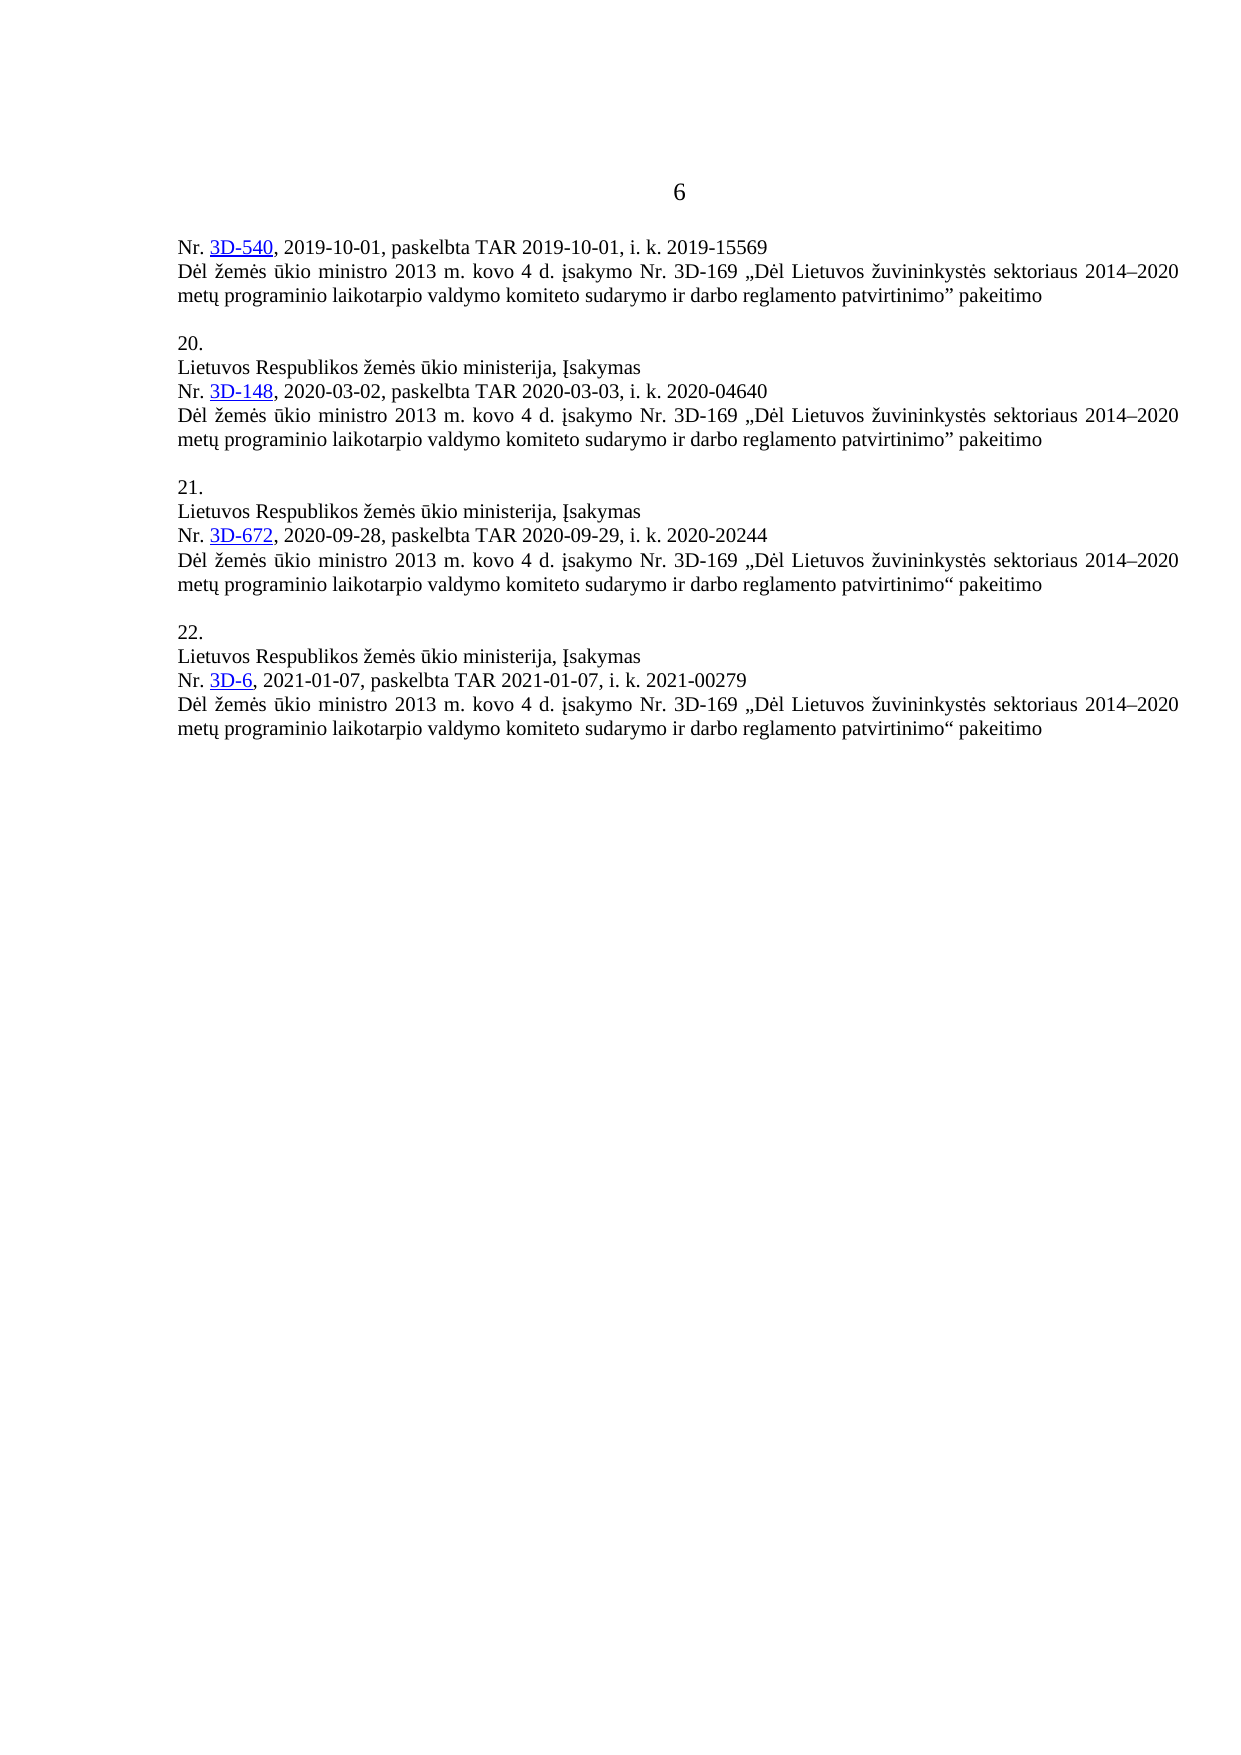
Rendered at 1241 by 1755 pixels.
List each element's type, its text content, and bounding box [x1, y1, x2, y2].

text Nr. 3D-6, 2021-01-07, paskelbta TAR 2021-01-07, i. k. 2021-00279 [177, 668, 1181, 692]
text Lietuvos Respublikos žemės ūkio ministerija, Įsakymas [177, 644, 1181, 668]
text Dėl žemės ūkio ministro 2013 m. kovo 4 d. įsakymo Nr. 3D-169 „Dėl Lietuvos žuvininkystės sektoriaus 2014–2020 metų programinio laikotarpio valdymo komiteto sudarymo ir darbo reglamento patvirtinimo“ pakeitimo [177, 692, 1181, 740]
text Dėl žemės ūkio ministro 2013 m. kovo 4 d. įsakymo Nr. 3D-169 „Dėl Lietuvos žuvininkystės sektoriaus 2014–2020 metų programinio laikotarpio valdymo komiteto sudarymo ir darbo reglamento patvirtinimo“ pakeitimo [177, 547, 1181, 596]
text 20. [177, 331, 1181, 355]
text Nr. 3D-540, 2019-10-01, paskelbta TAR 2019-10-01, i. k. 2019-15569 [177, 235, 1181, 259]
text Nr. 3D-148, 2020-03-02, paskelbta TAR 2020-03-03, i. k. 2020-04640 [177, 379, 1181, 403]
text Lietuvos Respublikos žemės ūkio ministerija, Įsakymas [177, 499, 1181, 523]
text Lietuvos Respublikos žemės ūkio ministerija, Įsakymas [177, 355, 1181, 379]
text Dėl žemės ūkio ministro 2013 m. kovo 4 d. įsakymo Nr. 3D-169 „Dėl Lietuvos žuvininkystės sektoriaus 2014–2020 metų programinio laikotarpio valdymo komiteto sudarymo ir darbo reglamento patvirtinimo” pakeitimo [177, 259, 1181, 307]
text Nr. 3D-672, 2020-09-28, paskelbta TAR 2020-09-29, i. k. 2020-20244 [177, 523, 1181, 547]
text 21. [177, 475, 1181, 499]
text 22. [177, 620, 1181, 644]
text Dėl žemės ūkio ministro 2013 m. kovo 4 d. įsakymo Nr. 3D-169 „Dėl Lietuvos žuvininkystės sektoriaus 2014–2020 metų programinio laikotarpio valdymo komiteto sudarymo ir darbo reglamento patvirtinimo” pakeitimo [177, 403, 1181, 451]
